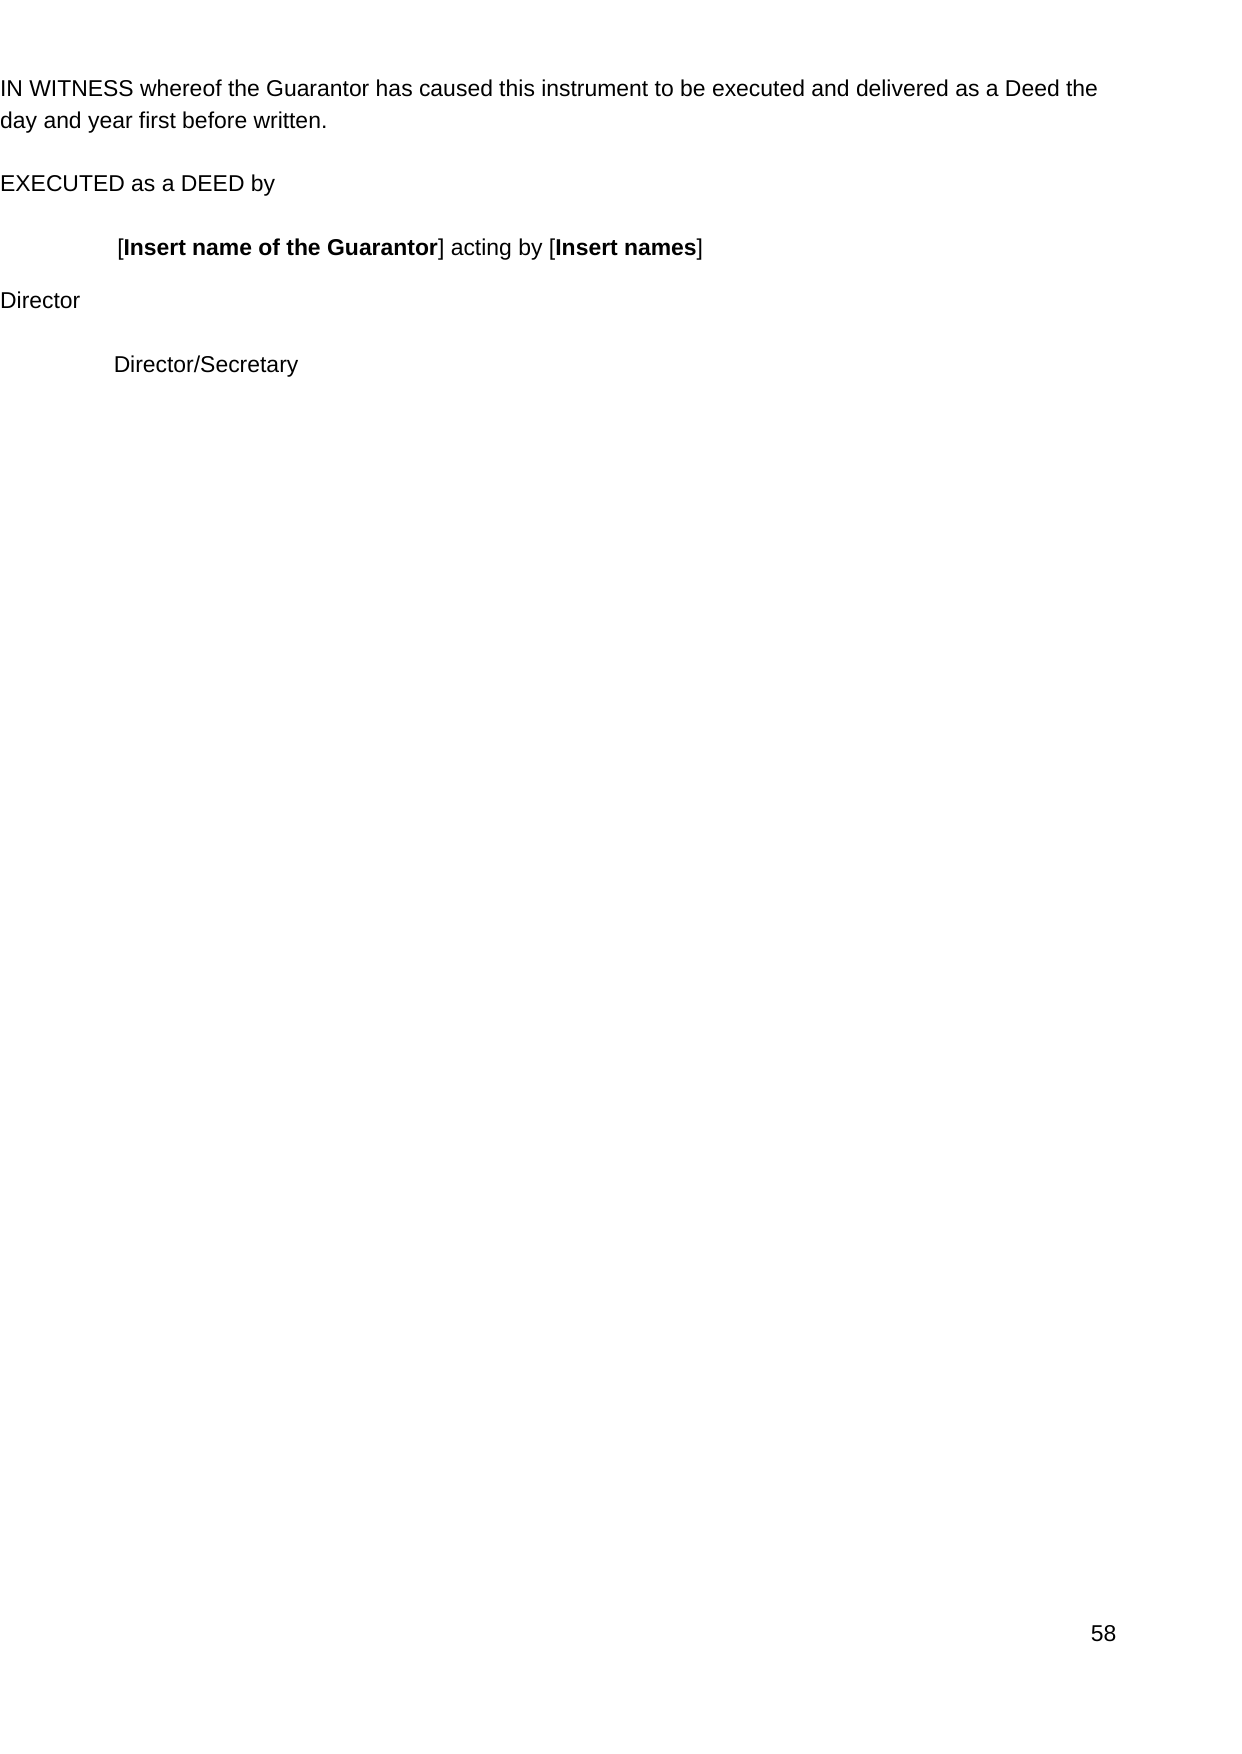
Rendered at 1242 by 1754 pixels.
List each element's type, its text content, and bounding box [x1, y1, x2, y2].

text Director/Secretary [0, 351, 1122, 378]
text Director [0, 287, 1121, 313]
subtitle [Insert name of the Guarantor] acting by [Insert names] [117, 234, 739, 261]
text EXECUTED as a DEED by [0, 170, 1121, 197]
text IN WITNESS whereof the Guarantor has caused this instrument to be executed and delivered as a Deed the day and year first before written. [0, 75, 1121, 133]
